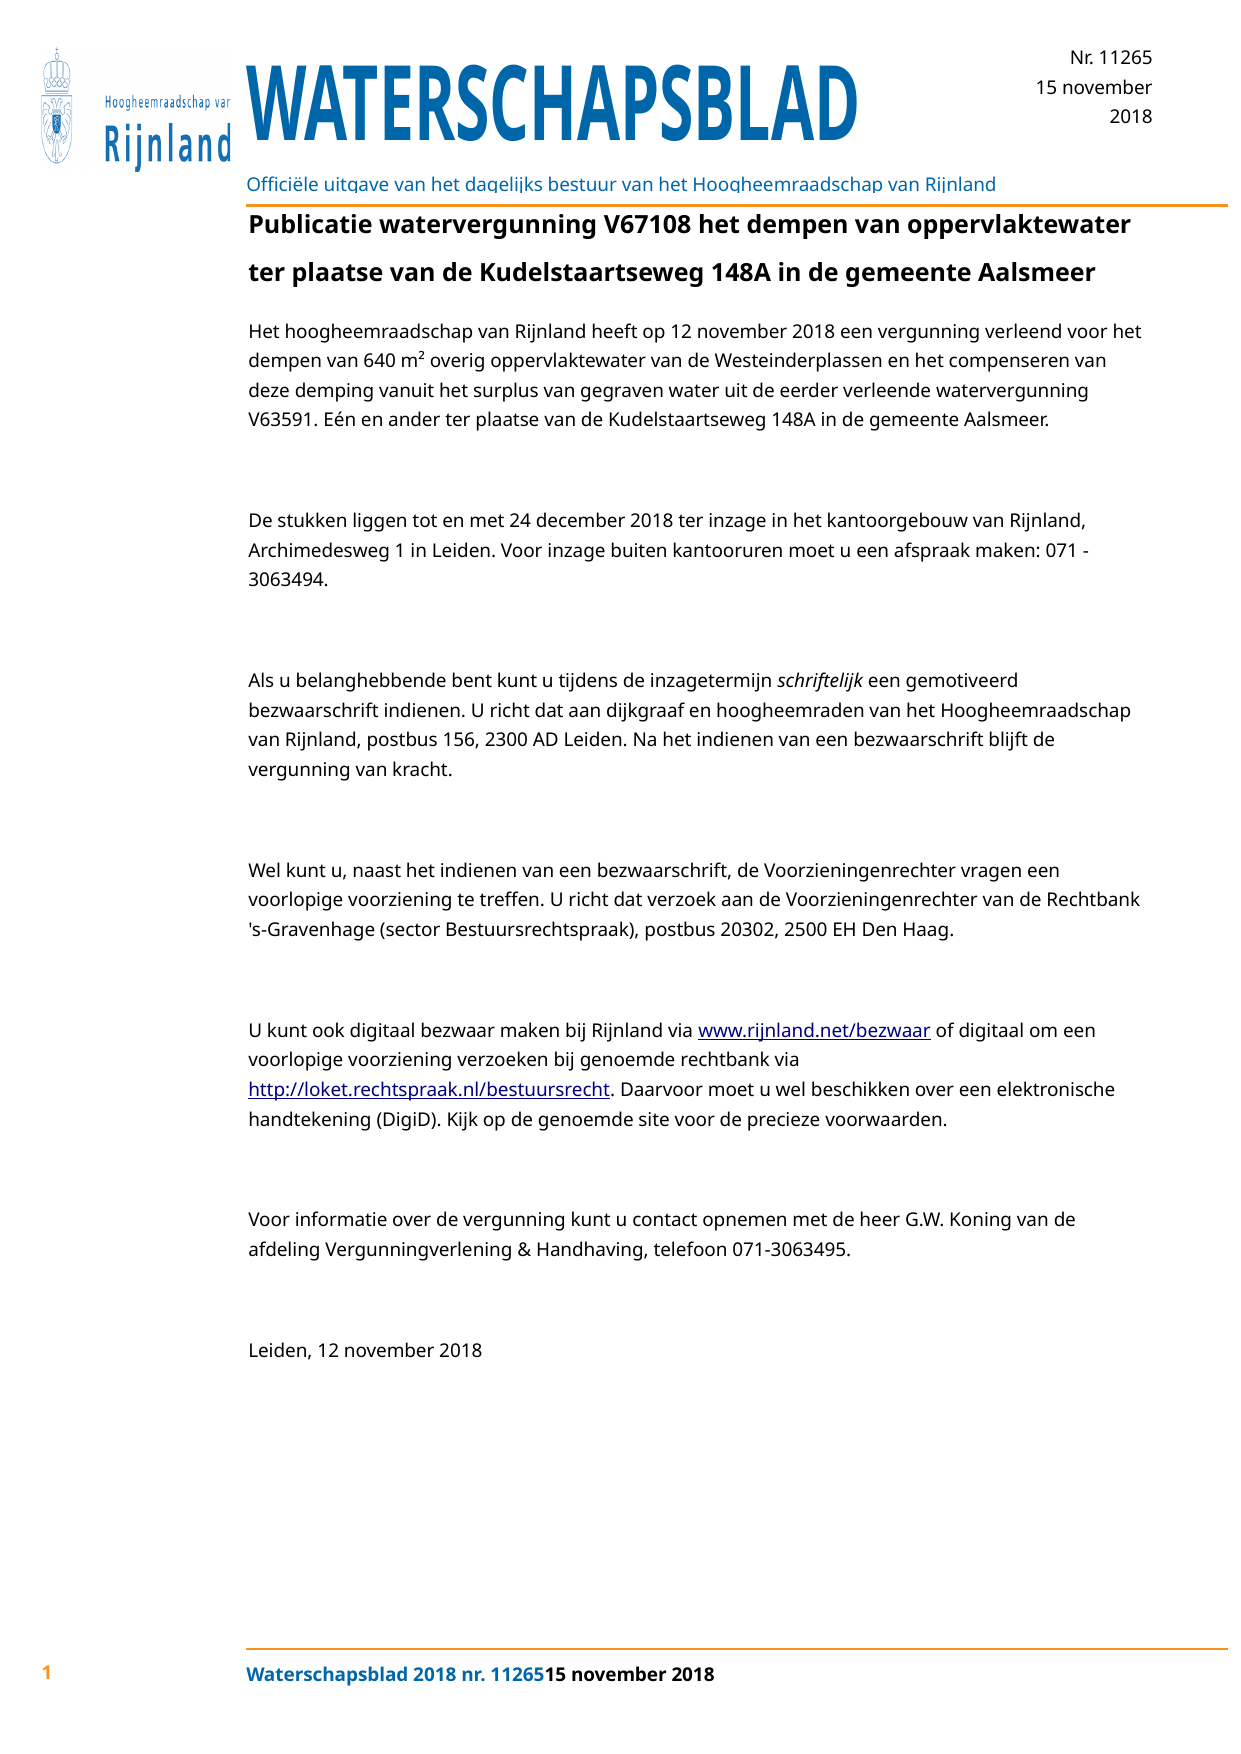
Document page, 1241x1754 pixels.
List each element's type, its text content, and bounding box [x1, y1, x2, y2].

text Publicatie watervergunning V67108 het dempen van oppervlaktewater ter plaatse van de Kudelstaartseweg 148A in de gemeente Aalsmeer [248, 207, 1152, 288]
picture [41, 47, 231, 172]
text Wel kunt u, naast het indienen van een bezwaarschrift, de Voorzieningenrechter vragen een voorlopige voorziening te treffen. U richt dat verzoek aan de Voorzieningenrechter van de Rechtbank 's-Gravenhage (sector Bestuursrechtspraak), postbus 20302, 2500 EH Den Haag. [248, 857, 1152, 942]
text U kunt ook digitaal bezwaar maken bij Rijnland via www.rijnland.net/bezwaar of digitaal om een voorlopige voorziening verzoeken bij genoemde rechtbank via http://loket.rechtspraak.nl/bestuursrecht. Daarvoor moet u wel beschikken over een elektronische handtekening (DigiD). Kijk op de genoemde site voor de precieze voorwaarden. [248, 1017, 1152, 1132]
text Voor informatie over de vergunning kunt u contact opnemen met de heer G.W. Koning van de afdeling Vergunningverlening & Handhaving, telefoon 071-3063495. [248, 1207, 1152, 1262]
text Als u belanghebbende bent kunt u tijdens de inzagetermijn schriftelijk een gemotiveerd bezwaarschrift indienen. U richt dat aan dijkgraaf en hoogheemraden van het Hoogheemraadschap van Rijnland, postbus 156, 2300 AD Leiden. Na het indienen van een bezwaarschrift blijft de vergunning van kracht. [248, 667, 1152, 782]
text Leiden, 12 november 2018 [248, 1337, 1152, 1363]
text De stukken liggen tot en met 24 december 2018 ter inzage in het kantoorgebouw van Rijnland, Archimedesweg 1 in Leiden. Voor inzage buiten kantooruren moet u een afspraak maken: 071 - 3063494. [248, 507, 1152, 592]
text Het hoogheemraadschap van Rijnland heeft op 12 november 2018 een vergunning verleend voor het dempen van 640 m² overig oppervlaktewater van de Westeinderplassen en het compenseren van deze demping vanuit het surplus van gegraven water uit de eerder verleende watervergunning V63591. Eén en ander ter plaatse van de Kudelstaartseweg 148A in de gemeente Aalsmeer. [248, 318, 1152, 432]
